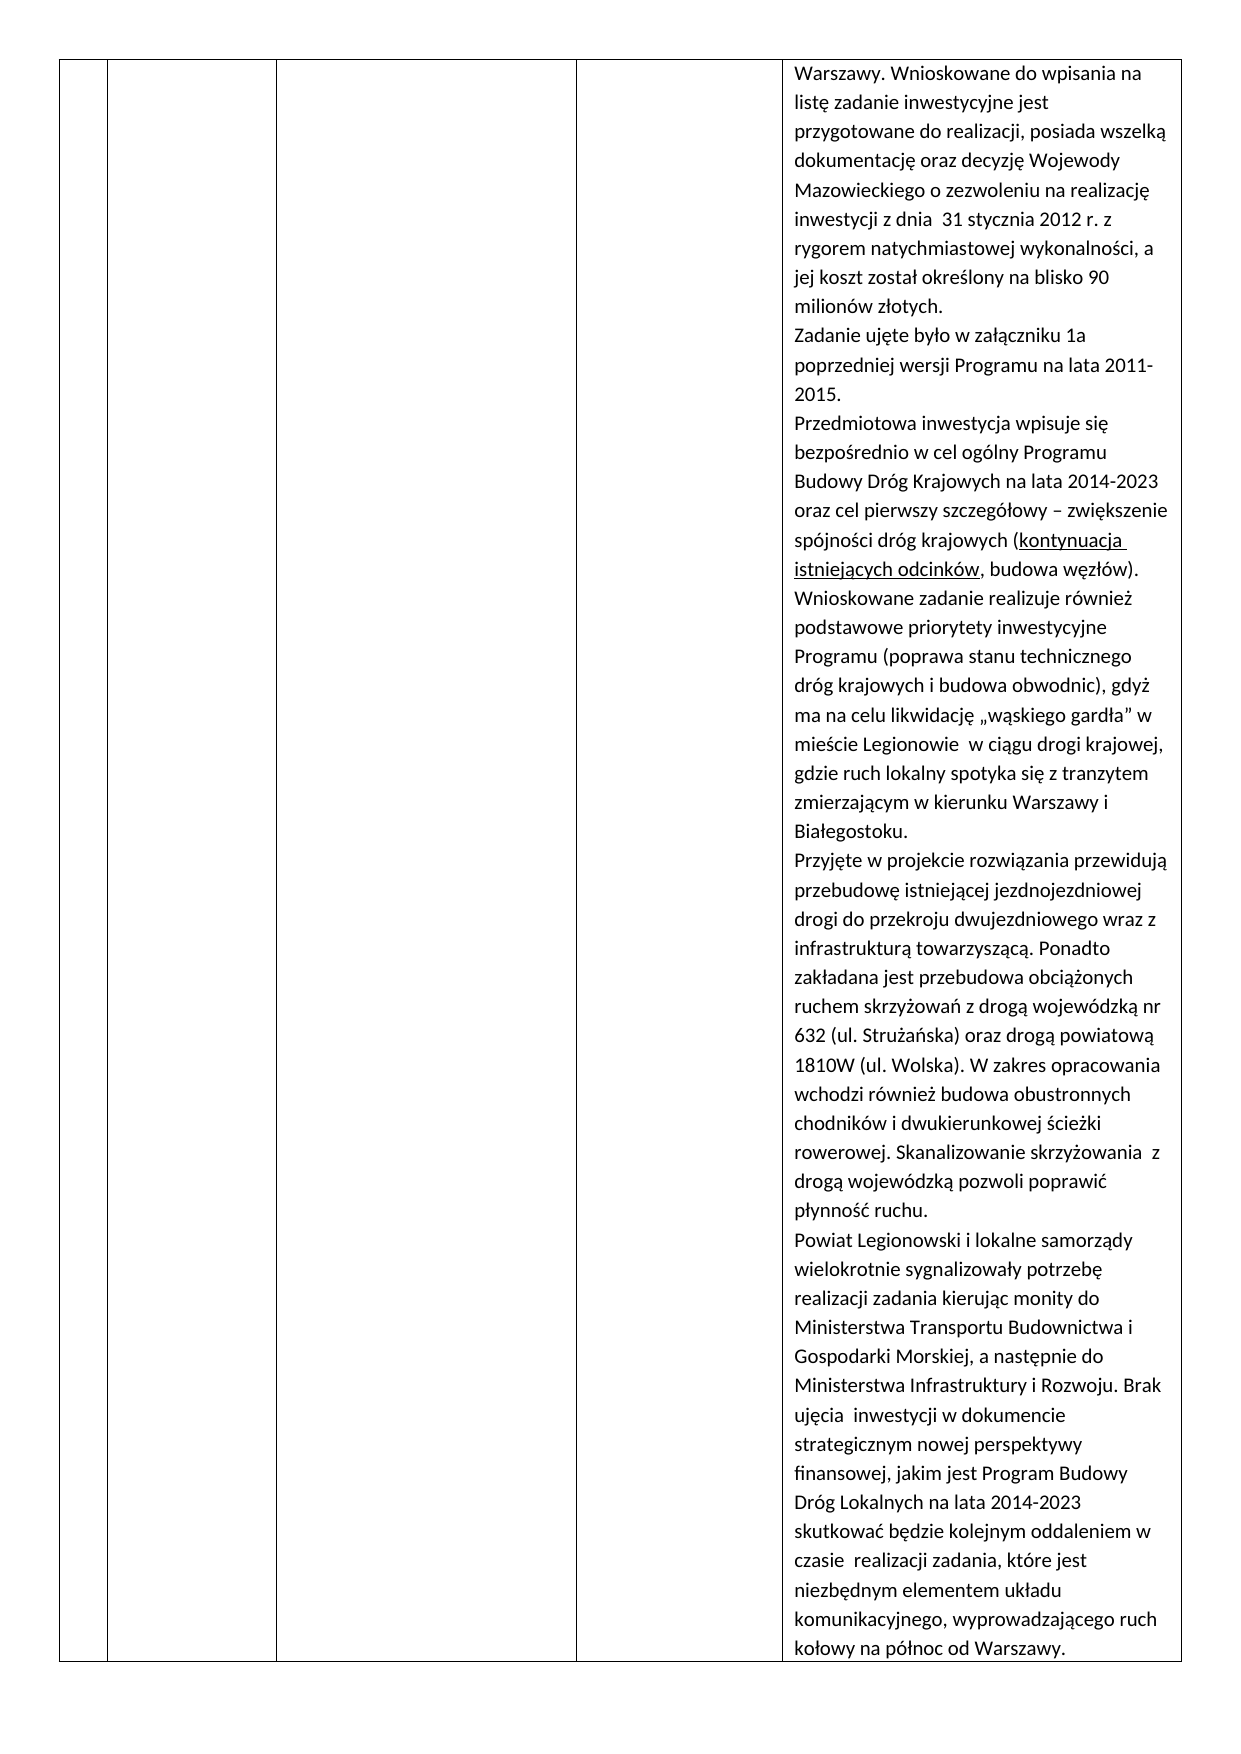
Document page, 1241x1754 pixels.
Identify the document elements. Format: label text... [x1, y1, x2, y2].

table_cell Warszawy. Wnioskowane do wpisania na listę zadanie inwestycyjne jest przygotowane do realizacji, posiada wszelką dokumentację oraz decyzję Wojewody Mazowieckiego o zezwoleniu na realizację inwestycji z dnia 31 stycznia 2012 r. z rygorem natychmiastowej wykonalności, a jej koszt został określony na blisko 90 milionów złotych. Zadanie ujęte było w załączniku 1a poprzedniej wersji Programu na lata 2011-2015. Przedmiotowa inwestycja wpisuje się bezpośrednio w cel ogólny Programu Budowy Dróg Krajowych na lata 2014-2023 oraz cel pierwszy szczegółowy – zwiększenie spójności dróg krajowych (kontynuacja istniejących odcinków, budowa węzłów). Wnioskowane zadanie realizuje również podstawowe priorytety inwestycyjne Programu (poprawa stanu technicznego dróg krajowych i budowa obwodnic), gdyż ma na celu likwidację „wąskiego gardła” w mieście Legionowie w ciągu drogi krajowej, gdzie ruch lokalny spotyka się z tranzytem zmierzającym w kierunku Warszawy i Białegostoku. Przyjęte w projekcie rozwiązania przewidują przebudowę istniejącej jezdnojezdniowej drogi do przekroju dwujezdniowego wraz z infrastrukturą towarzyszącą. Ponadto zakładana jest przebudowa obciążonych ruchem skrzyżowań z drogą wojewódzką nr 632 (ul. Strużańska) oraz drogą powiatową 1810W (ul. Wolska). W zakres opracowania wchodzi również budowa obustronnych chodników i dwukierunkowej ścieżki rowerowej. Skanalizowanie skrzyżowania z drogą wojewódzką pozwoli poprawić płynność ruchu. Powiat Legionowski i lokalne samorządy wielokrotnie sygnalizowały potrzebę realizacji zadania kierując monity do Ministerstwa Transportu Budownictwa i Gospodarki Morskiej, a następnie do Ministerstwa Infrastruktury i Rozwoju. Brak ujęcia inwestycji w dokumencie strategicznym nowej perspektywy finansowej, jakim jest Program Budowy Dróg Lokalnych na lata 2014-2023 skutkować będzie kolejnym oddaleniem w czasie realizacji zadania, które jest niezbędnym elementem układu komunikacyjnego, wyprowadzającego ruch kołowy na północ od Warszawy. [783, 60, 1181, 1661]
table_cell [577, 60, 782, 1661]
table_cell [108, 60, 276, 1661]
table_cell [277, 60, 576, 1661]
table_cell [60, 60, 107, 1661]
